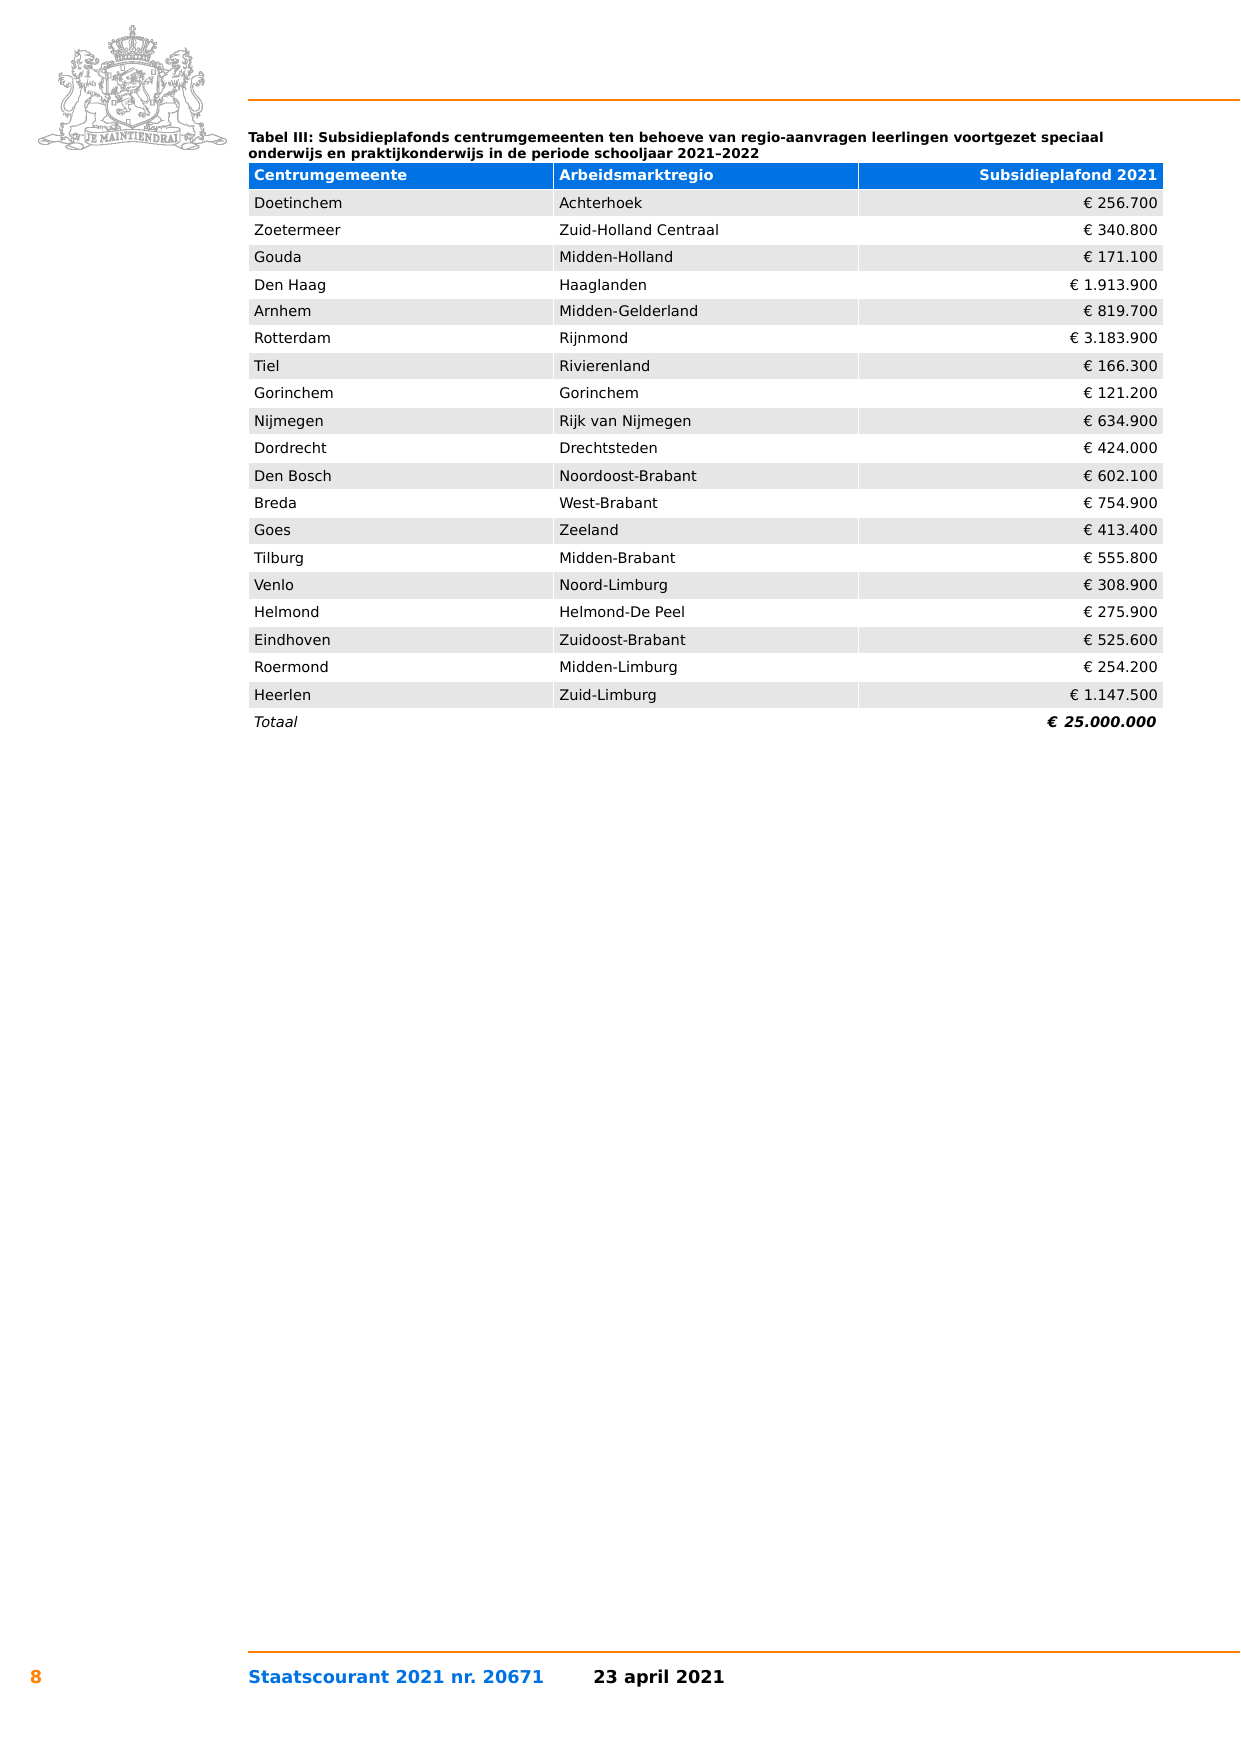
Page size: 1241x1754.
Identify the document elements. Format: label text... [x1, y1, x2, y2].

table_cell € 1.913.900 [859, 272, 1163, 298]
table_cell Arnhem [249, 299, 553, 325]
table_cell € 602.100 [859, 463, 1163, 489]
table_cell Gorinchem [554, 381, 858, 407]
table_cell € 25.000.000 [859, 709, 1163, 736]
table_cell Eindhoven [249, 627, 553, 653]
table_cell Totaal [249, 709, 553, 736]
table_cell Roermond [249, 655, 553, 681]
table_cell Noordoost-Brabant [554, 463, 858, 489]
table_cell Noord-Limburg [554, 572, 858, 599]
table_cell Arbeidsmarktregio [554, 163, 858, 189]
table_cell Achterhoek [554, 190, 858, 216]
table_cell Venlo [249, 572, 553, 599]
table_cell Rijnmond [554, 326, 858, 352]
table_cell Doetinchem [249, 190, 553, 216]
table_cell Rivierenland [554, 353, 858, 379]
table_cell Zuid-Holland Centraal [554, 217, 858, 243]
table_cell Den Bosch [249, 463, 553, 489]
table_cell Midden-Brabant [554, 545, 858, 571]
table_cell Subsidieplafond 2021 [859, 163, 1163, 189]
table_cell € 275.900 [859, 600, 1163, 626]
table_cell € 424.000 [859, 435, 1163, 462]
table_cell Zoetermeer [249, 217, 553, 243]
table_cell Breda [249, 490, 553, 516]
table_cell Tilburg [249, 545, 553, 571]
table_cell Midden-Limburg [554, 655, 858, 681]
table_cell € 171.100 [859, 245, 1163, 271]
table_cell € 254.200 [859, 655, 1163, 681]
table_cell € 634.900 [859, 408, 1163, 434]
table_cell Dordrecht [249, 435, 553, 462]
table_cell € 308.900 [859, 572, 1163, 599]
table_cell € 413.400 [859, 518, 1163, 544]
table_cell West-Brabant [554, 490, 858, 516]
table_cell Haaglanden [554, 272, 858, 298]
table_cell Midden-Gelderland [554, 299, 858, 325]
table_cell € 555.800 [859, 545, 1163, 571]
table_cell € 3.183.900 [859, 326, 1163, 352]
table_cell Rijk van Nijmegen [554, 408, 858, 434]
table_cell € 166.300 [859, 353, 1163, 379]
table_cell Drechtsteden [554, 435, 858, 462]
table_cell Zuidoost-Brabant [554, 627, 858, 653]
table_cell Zuid-Limburg [554, 682, 858, 708]
table_cell € 1.147.500 [859, 682, 1163, 708]
table_cell € 121.200 [859, 381, 1163, 407]
table_cell Nijmegen [249, 408, 553, 434]
table_cell Gorinchem [249, 381, 553, 407]
table_cell Den Haag [249, 272, 553, 298]
table_cell Centrumgemeente [249, 163, 553, 189]
table_cell Helmond-De Peel [554, 600, 858, 626]
table_cell € 819.700 [859, 299, 1163, 325]
table_cell Midden-Holland [554, 245, 858, 271]
table_cell Gouda [249, 245, 553, 271]
table_cell € 340.800 [859, 217, 1163, 243]
table_cell Goes [249, 518, 553, 544]
table_header Tabel III: Subsidieplafonds centrumgemeenten ten behoeve van regio-aanvragen leerlingen voortgezet speciaal onderwijs en praktijkonderwijs in de periode schooljaar 2021–2022 [248, 130, 1163, 161]
table_cell Tiel [249, 353, 553, 379]
table_cell [554, 709, 858, 736]
picture [38, 25, 227, 150]
table_cell Rotterdam [249, 326, 553, 352]
table_cell € 256.700 [859, 190, 1163, 216]
table_cell Zeeland [554, 518, 858, 544]
table_cell Heerlen [249, 682, 553, 708]
table_cell € 525.600 [859, 627, 1163, 653]
table_cell Helmond [249, 600, 553, 626]
table_cell € 754.900 [859, 490, 1163, 516]
